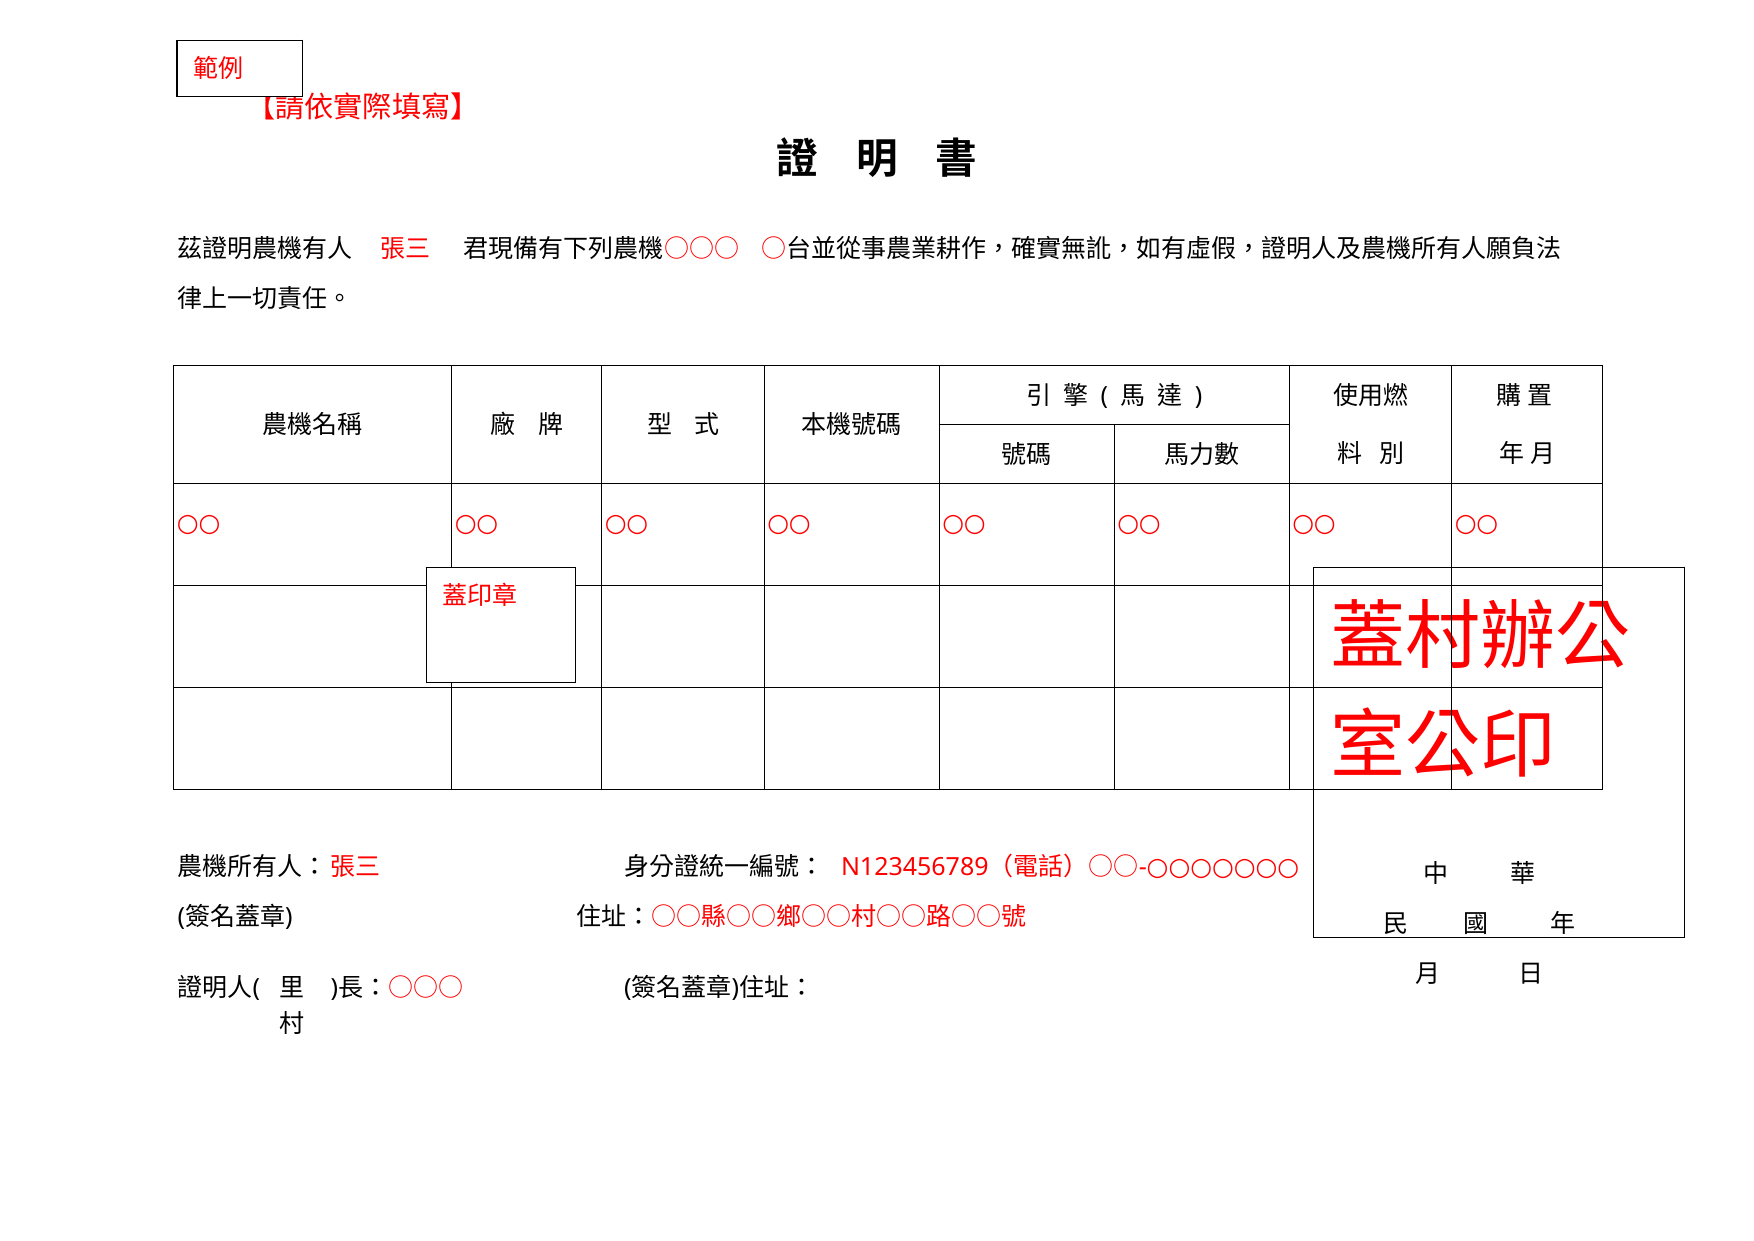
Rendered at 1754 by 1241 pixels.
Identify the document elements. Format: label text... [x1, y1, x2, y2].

table_cell [940, 688, 1114, 789]
table_cell [1115, 688, 1289, 789]
table_cell ○○ [1452, 484, 1602, 567]
table_header 購 置 年 月 [1452, 366, 1602, 483]
table_cell [765, 586, 939, 687]
table_header 本機號碼 [765, 366, 939, 483]
text 茲證明農機有人 張三 君現備有下列農機○○○ ○台並從事農業耕作，確實無訛，如有虛假，證明人及農機所有人願負法律上一切責任。 [177, 214, 1577, 314]
table_cell ○○ [765, 484, 939, 585]
table_cell ○○ [174, 484, 451, 585]
table_header 使用燃 料 別 [1290, 366, 1451, 483]
text 證 明 書 [177, 125, 1577, 186]
text 證明人( 里 )長：○○○ (簽名蓋章)住址： [177, 967, 1363, 1003]
table_header 農機名稱 [174, 366, 451, 483]
table_cell ○○ [602, 484, 764, 585]
table_cell [602, 688, 764, 789]
table_cell [1290, 586, 1313, 687]
table_cell ○○ [940, 484, 1114, 585]
text 村 [177, 1003, 1363, 1039]
text 蓋印章 [442, 576, 559, 612]
table_cell [765, 688, 939, 789]
table_cell [174, 688, 451, 789]
text 農機所有人： 張三 身分證統一編號： N123456789（電話）○○-○○○○○○○ [177, 833, 1315, 883]
table_cell [452, 688, 601, 789]
table_header 引擎(馬達) [940, 366, 1289, 424]
text 中 華 民 國 年 月 日 [177, 933, 1577, 990]
table_cell ○○ [452, 484, 601, 585]
text 範例 [193, 49, 286, 85]
text 【請依實際填寫】 [177, 83, 1577, 125]
table_cell [1290, 688, 1313, 789]
table_cell ○○ [1290, 484, 1451, 585]
table_header 廠 牌 [452, 366, 601, 483]
table_cell ○○ [1115, 484, 1289, 585]
table_cell [576, 586, 601, 674]
table_cell [602, 586, 764, 687]
table_header 型 式 [602, 366, 764, 483]
table_cell [940, 586, 1114, 687]
table_cell [452, 675, 601, 687]
text (簽名蓋章) 住址：○○縣○○鄉○○村○○路○○號 [177, 883, 1315, 933]
table_cell [174, 586, 426, 674]
table_cell 馬力數 [1115, 425, 1289, 483]
table_cell [174, 675, 451, 687]
table_cell [1115, 586, 1289, 687]
text 蓋村辦公室公印 [1330, 576, 1668, 793]
table_cell 號碼 [940, 425, 1114, 483]
